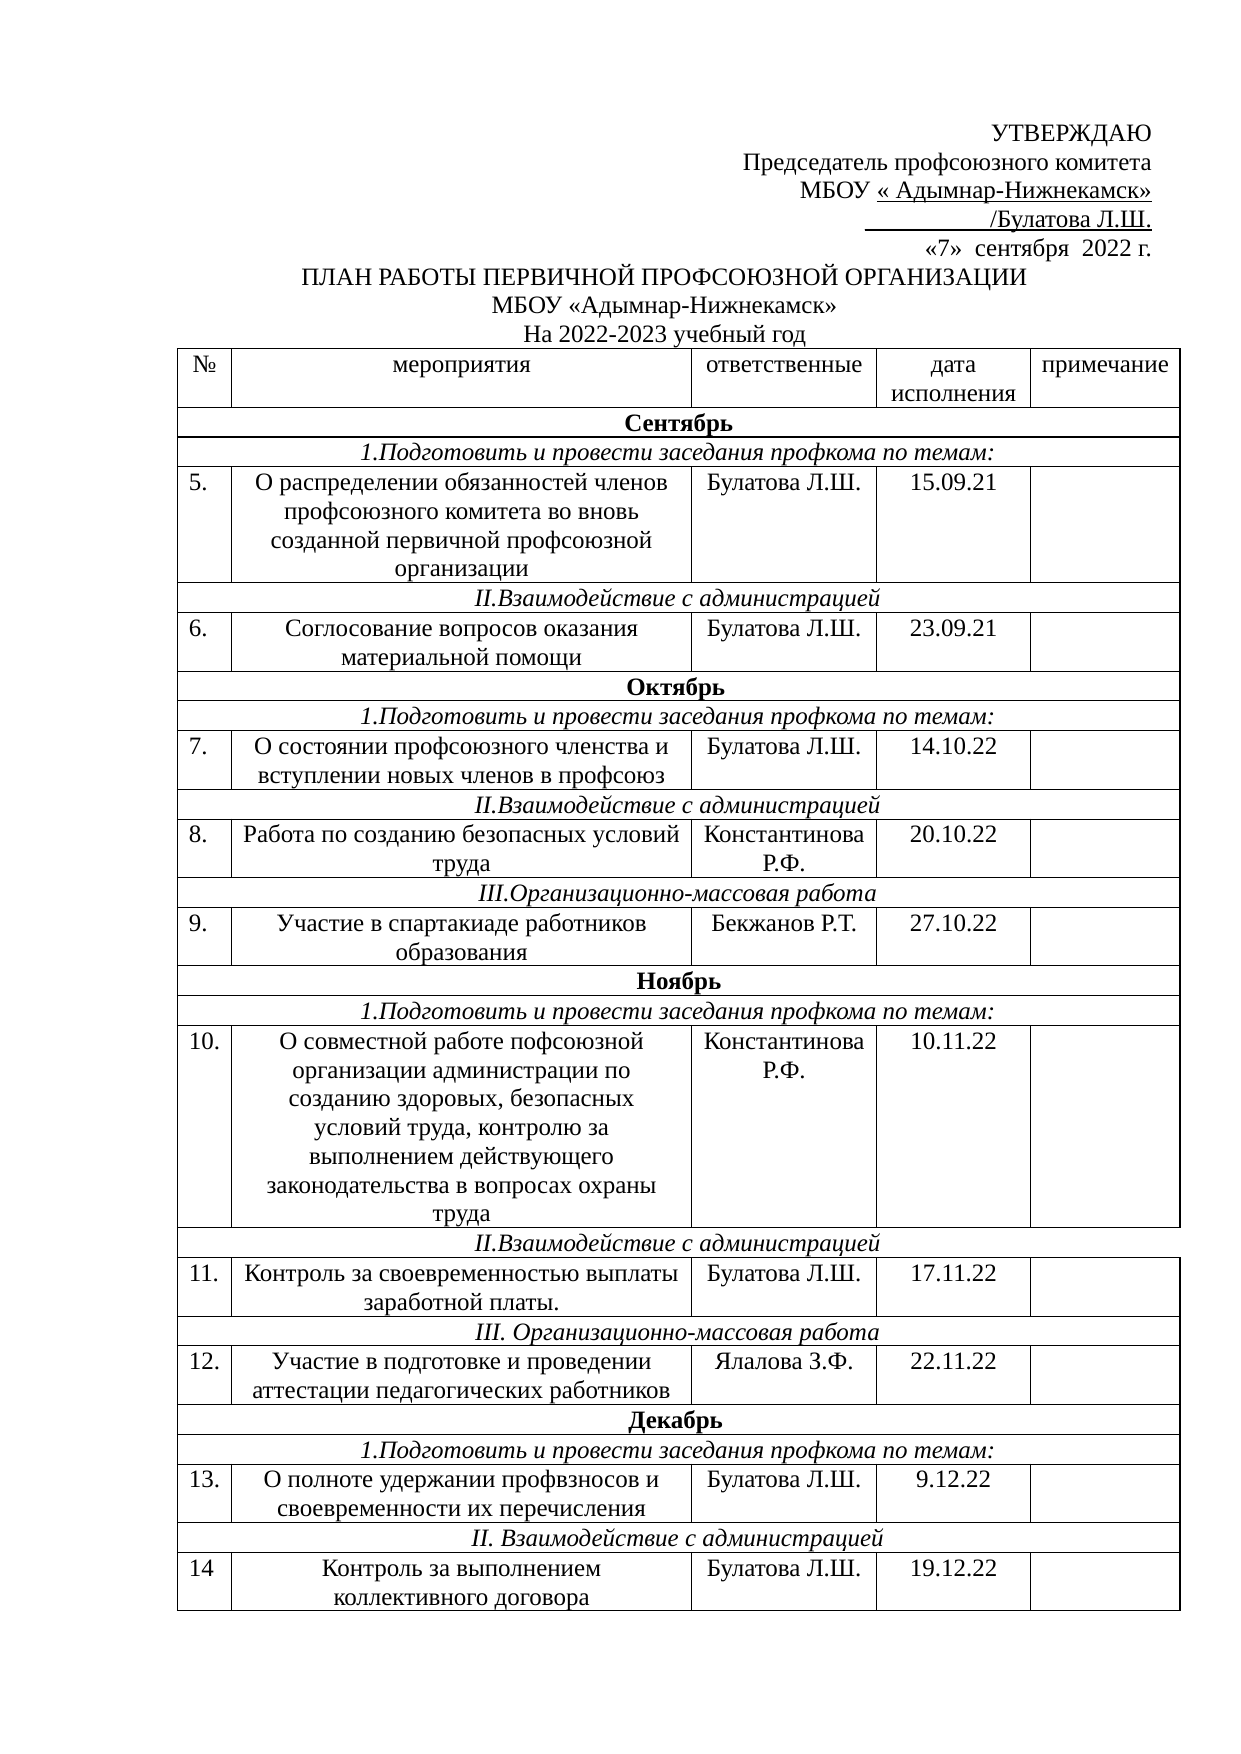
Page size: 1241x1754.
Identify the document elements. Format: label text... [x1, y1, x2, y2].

table_cell III. Организационно-массовая работа [178, 1317, 1179, 1345]
table_cell 9.12.22 [877, 1465, 1030, 1522]
table_cell II.Взаимодействие с администрацией [178, 1228, 1180, 1257]
table_cell Булатова Л.Ш. [692, 467, 876, 582]
table_cell 17.11.22 [877, 1258, 1030, 1316]
table_cell [1031, 1465, 1179, 1522]
table_cell О полноте удержании профвзносов и своевременности их перечисления [232, 1465, 691, 1522]
table_cell 1.Подготовить и провести заседания профкома по темам: [178, 701, 1179, 730]
table_cell Декабрь [178, 1405, 1179, 1434]
table_cell О совместной работе пофсоюзной организации администрации по созданию здоровых, безопасных условий труда, контролю за выполнением действующего законодательства в вопросах охраны труда [232, 1026, 691, 1227]
table_cell Бекжанов Р.Т. [692, 908, 876, 965]
table_cell 9. [178, 908, 231, 965]
table_header примечание [1031, 349, 1179, 407]
text «7» сентября 2022 г. [177, 233, 1152, 262]
table_cell II.Взаимодействие с администрацией [178, 790, 1179, 818]
text ПЛАН РАБОТЫ ПЕРВИЧНОЙ ПРОФСОЮЗНОЙ ОРГАНИЗАЦИИ [177, 262, 1152, 291]
table_cell Сентябрь [178, 408, 1179, 436]
table_cell 20.10.22 [877, 820, 1030, 877]
table_cell 27.10.22 [877, 908, 1030, 965]
table_cell 7. [178, 731, 231, 789]
table_cell 11. [178, 1258, 231, 1316]
table_cell 19.12.22 [877, 1553, 1030, 1610]
text __________/Булатова Л.Ш. [177, 204, 1152, 233]
table_cell [1031, 731, 1179, 789]
text На 2022-2023 учебный год [177, 319, 1152, 348]
table_cell 1.Подготовить и провести заседания профкома по темам: [178, 996, 1179, 1025]
table_header ответственные [692, 349, 876, 407]
table_cell Соглосование вопросов оказания материальной помощи [232, 613, 691, 671]
table_cell 14.10.22 [877, 731, 1030, 789]
table_header дата исполнения [877, 349, 1030, 407]
table_cell [1031, 1026, 1179, 1227]
table_cell 22.11.22 [877, 1346, 1030, 1404]
table_cell 6. [178, 613, 231, 671]
table_cell 13. [178, 1465, 231, 1522]
table_cell 23.09.21 [877, 613, 1030, 671]
table_cell Булатова Л.Ш. [692, 1553, 876, 1610]
table_cell 1.Подготовить и провести заседания профкома по темам: [178, 1435, 1179, 1463]
text УТВЕРЖДАЮ [177, 118, 1152, 147]
table_cell Ялалова З.Ф. [692, 1346, 876, 1404]
table_cell [1031, 820, 1179, 877]
table_cell Работа по созданию безопасных условий труда [232, 820, 691, 877]
table_header мероприятия [232, 349, 691, 407]
table_cell 8. [178, 820, 231, 877]
table_cell Ноябрь [178, 966, 1179, 995]
table_cell Булатова Л.Ш. [692, 731, 876, 789]
table_cell Булатова Л.Ш. [692, 1258, 876, 1316]
table_cell [1031, 1553, 1179, 1610]
table_cell 1.Подготовить и провести заседания профкома по темам: [178, 438, 1179, 466]
table_cell 12. [178, 1346, 231, 1404]
table_cell Октябрь [178, 672, 1179, 700]
table_cell 5. [178, 467, 231, 582]
table_cell Контроль за своевременностью выплаты заработной платы. [232, 1258, 691, 1316]
table_cell [1031, 1346, 1179, 1404]
text Председатель профсоюзного комитета [177, 147, 1152, 176]
table_cell [1031, 613, 1179, 671]
table_cell [1031, 467, 1179, 582]
table_cell III.Организационно-массовая работа [178, 878, 1179, 907]
table_cell О распределении обязанностей членов профсоюзного комитета во вновь созданной первичной профсоюзной организации [232, 467, 691, 582]
table_cell Булатова Л.Ш. [692, 1465, 876, 1522]
table_cell 10.11.22 [877, 1026, 1030, 1227]
table_cell 14 [178, 1553, 231, 1610]
table_cell Участие в спартакиаде работников образования [232, 908, 691, 965]
text МБОУ «Адымнар-Нижнекамск» [177, 291, 1152, 319]
table_cell [1031, 1258, 1179, 1316]
table_cell [1031, 908, 1179, 965]
table_cell О состоянии профсоюзного членства и вступлении новых членов в профсоюз [232, 731, 691, 789]
table_cell 15.09.21 [877, 467, 1030, 582]
table_cell Константинова Р.Ф. [692, 1026, 876, 1227]
text МБОУ « Адымнар-Нижнекамск» [177, 176, 1152, 204]
table_cell 10. [178, 1026, 231, 1227]
table_cell II. Взаимодействие с администрацией [178, 1523, 1179, 1552]
table_header № [178, 349, 231, 407]
table_cell Булатова Л.Ш. [692, 613, 876, 671]
table_cell II.Взаимодействие с администрацией [178, 583, 1179, 612]
table_cell Участие в подготовке и проведении аттестации педагогических работников [232, 1346, 691, 1404]
table_cell Константинова Р.Ф. [692, 820, 876, 877]
table_cell Контроль за выполнением коллективного договора [232, 1553, 691, 1610]
